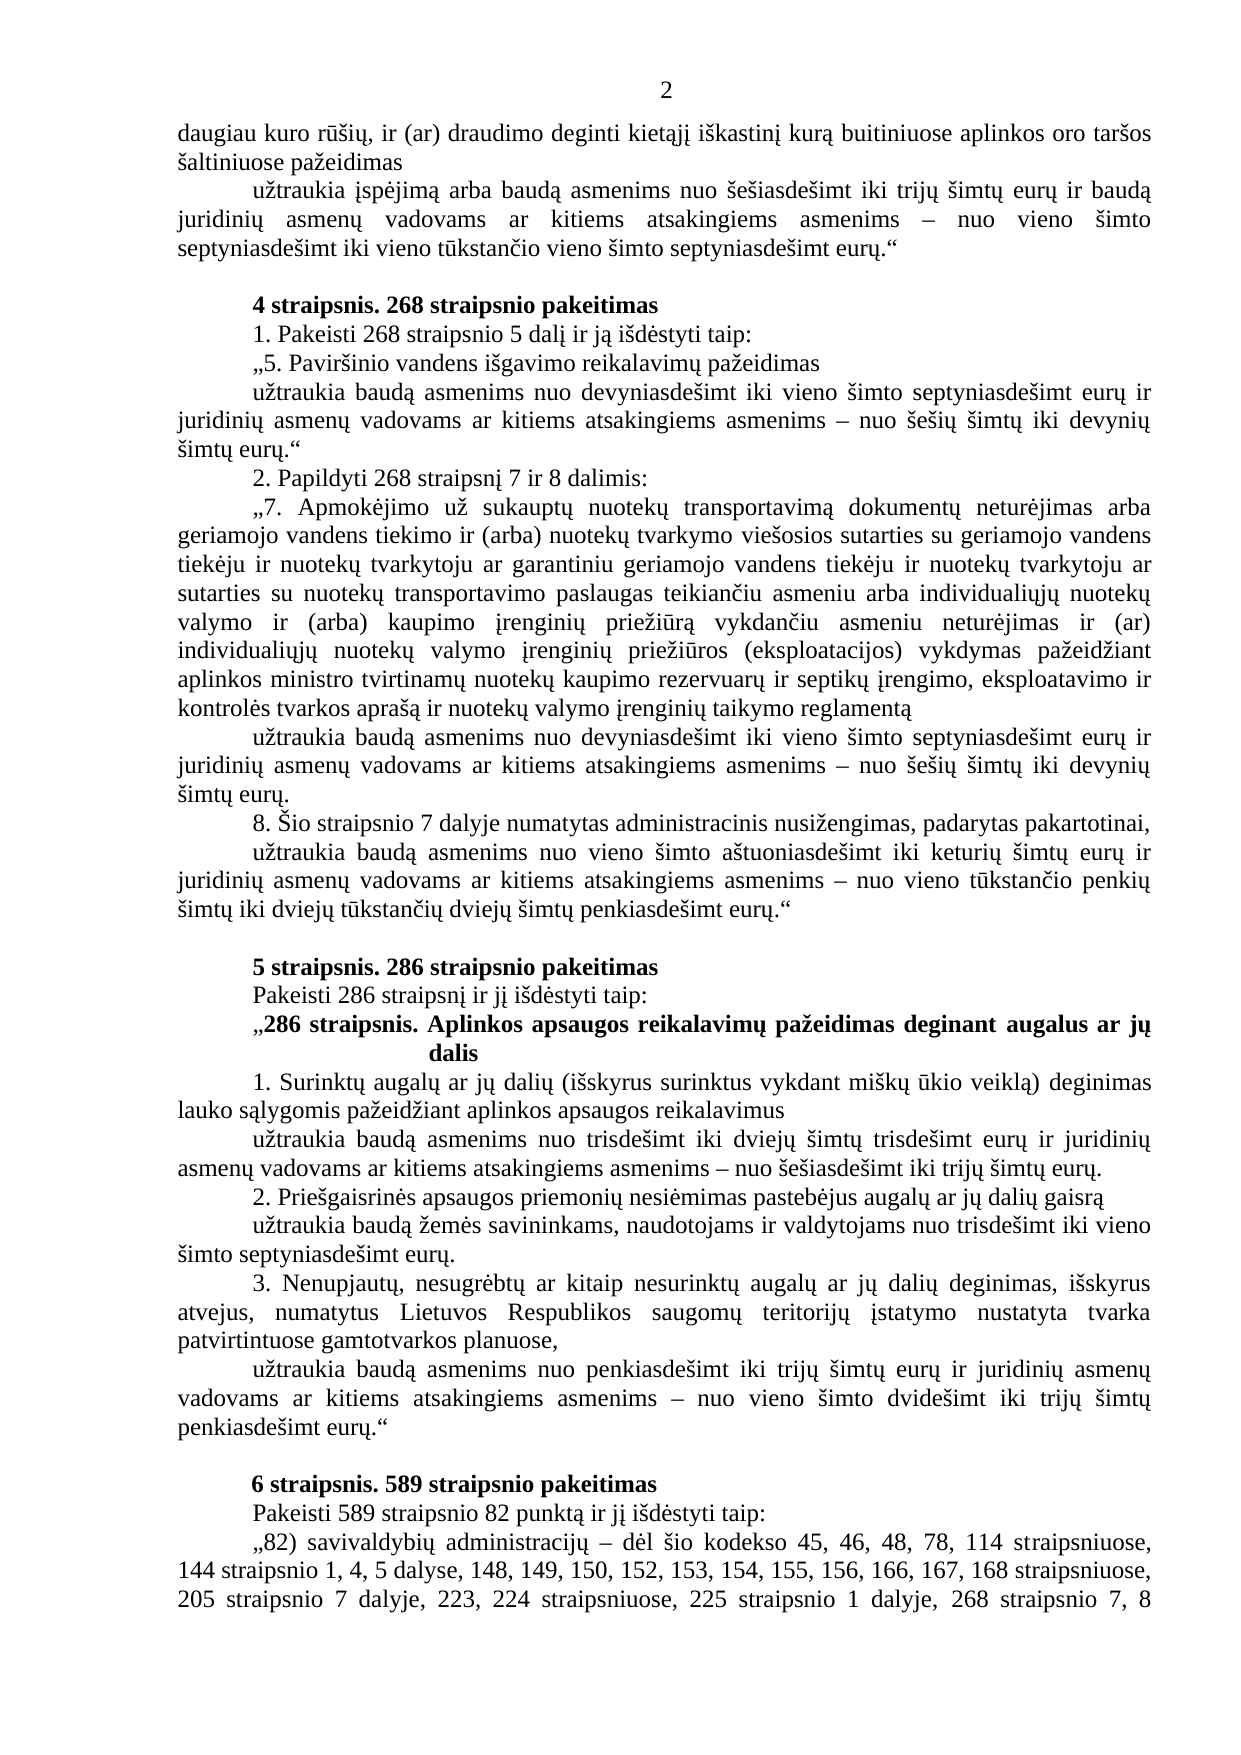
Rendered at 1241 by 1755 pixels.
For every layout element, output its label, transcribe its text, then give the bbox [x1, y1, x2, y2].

text 3. Nenupjautų, nesugrėbtų ar kitaip nesurinktų augalų ar jų dalių deginimas, išskyrus atvejus, numatytus Lietuvos Respublikos saugomų teritorijų įstatymo nustatyta tvarka patvirtintuose gamtotvarkos planuose, [177, 1268, 1152, 1354]
text užtraukia baudą asmenims nuo devyniasdešimt iki vieno šimto septyniasdešimt eurų ir juridinių asmenų vadovams ar kitiems atsakingiems asmenims – nuo šešių šimtų iki devynių šimtų eurų.“ [177, 377, 1152, 463]
text 4 straipsnis. 268 straipsnio pakeitimas [177, 291, 1152, 319]
text „5. Paviršinio vandens išgavimo reikalavimų pažeidimas [177, 348, 1152, 377]
text „82) savivaldybių administracijų – dėl šio kodekso 45, 46, 48, 78, 114 straipsniuose, 144 straipsnio 1, 4, 5 dalyse, 148, 149, 150, 152, 153, 154, 155, 156, 166, 167, 168 straipsniuose, 205 straipsnio 7 dalyje, 223, 224 straipsniuose, 225 straipsnio 1 dalyje, 268 straipsnio 7, 8 [177, 1527, 1152, 1613]
text daugiau kuro rūšių, ir (ar) draudimo deginti kietąjį iškastinį kurą buitiniuose aplinkos oro taršos šaltiniuose pažeidimas [177, 118, 1152, 176]
text Pakeisti 286 straipsnį ir jį išdėstyti taip: [252, 981, 1152, 1009]
text 1. Pakeisti 268 straipsnio 5 dalį ir ją išdėstyti taip: [177, 319, 1152, 348]
text 6 straipsnis. 589 straipsnio pakeitimas [177, 1469, 1152, 1498]
text užtraukia įspėjimą arba baudą asmenims nuo šešiasdešimt iki trijų šimtų eurų ir baudą juridinių asmenų vadovams ar kitiems atsakingiems asmenims – nuo vieno šimto septyniasdešimt iki vieno tūkstančio vieno šimto septyniasdešimt eurų.“ [177, 176, 1152, 262]
text užtraukia baudą asmenims nuo penkiasdešimt iki trijų šimtų eurų ir juridinių asmenų vadovams ar kitiems atsakingiems asmenims – nuo vieno šimto dvidešimt iki trijų šimtų penkiasdešimt eurų.“ [177, 1354, 1152, 1441]
text 1. Surinktų augalų ar jų dalių (išskyrus surinktus vykdant miškų ūkio veiklą) deginimas lauko sąlygomis pažeidžiant aplinkos apsaugos reikalavimus [177, 1067, 1152, 1124]
text 5 straipsnis. 286 straipsnio pakeitimas [252, 952, 1152, 981]
text užtraukia baudą asmenims nuo trisdešimt iki dviejų šimtų trisdešimt eurų ir juridinių asmenų vadovams ar kitiems atsakingiems asmenims – nuo šešiasdešimt iki trijų šimtų eurų. [177, 1124, 1152, 1182]
text užtraukia baudą žemės savininkams, naudotojams ir valdytojams nuo trisdešimt iki vieno šimto septyniasdešimt eurų. [177, 1211, 1152, 1268]
text „286 straipsnis. Aplinkos apsaugos reikalavimų pažeidimas deginant augalus ar jų dalis [252, 1009, 1152, 1067]
text Pakeisti 589 straipsnio 82 punktą ir jį išdėstyti taip: [252, 1498, 1152, 1527]
text 2. Papildyti 268 straipsnį 7 ir 8 dalimis: [177, 463, 1152, 492]
text 8. Šio straipsnio 7 dalyje numatytas administracinis nusižengimas, padarytas pakartotinai, [177, 808, 1152, 837]
text „7. Apmokėjimo už sukauptų nuotekų transportavimą dokumentų neturėjimas arba geriamojo vandens tiekimo ir (arba) nuotekų tvarkymo viešosios sutarties su geriamojo vandens tiekėju ir nuotekų tvarkytoju ar garantiniu geriamojo vandens tiekėju ir nuotekų tvarkytoju ar sutarties su nuotekų transportavimo paslaugas teikiančiu asmeniu arba individualiųjų nuotekų valymo ir (arba) kaupimo įrenginių priežiūrą vykdančiu asmeniu neturėjimas ir (ar) individualiųjų nuotekų valymo įrenginių priežiūros (eksploatacijos) vykdymas pažeidžiant aplinkos ministro tvirtinamų nuotekų kaupimo rezervuarų ir septikų įrengimo, eksploatavimo ir kontrolės tvarkos aprašą ir nuotekų valymo įrenginių taikymo reglamentą [177, 492, 1152, 722]
text 2. Priešgaisrinės apsaugos priemonių nesiėmimas pastebėjus augalų ar jų dalių gaisrą [177, 1182, 1152, 1211]
text užtraukia baudą asmenims nuo vieno šimto aštuoniasdešimt iki keturių šimtų eurų ir juridinių asmenų vadovams ar kitiems atsakingiems asmenims – nuo vieno tūkstančio penkių šimtų iki dviejų tūkstančių dviejų šimtų penkiasdešimt eurų.“ [177, 837, 1152, 923]
text užtraukia baudą asmenims nuo devyniasdešimt iki vieno šimto septyniasdešimt eurų ir juridinių asmenų vadovams ar kitiems atsakingiems asmenims – nuo šešių šimtų iki devynių šimtų eurų. [177, 722, 1152, 808]
